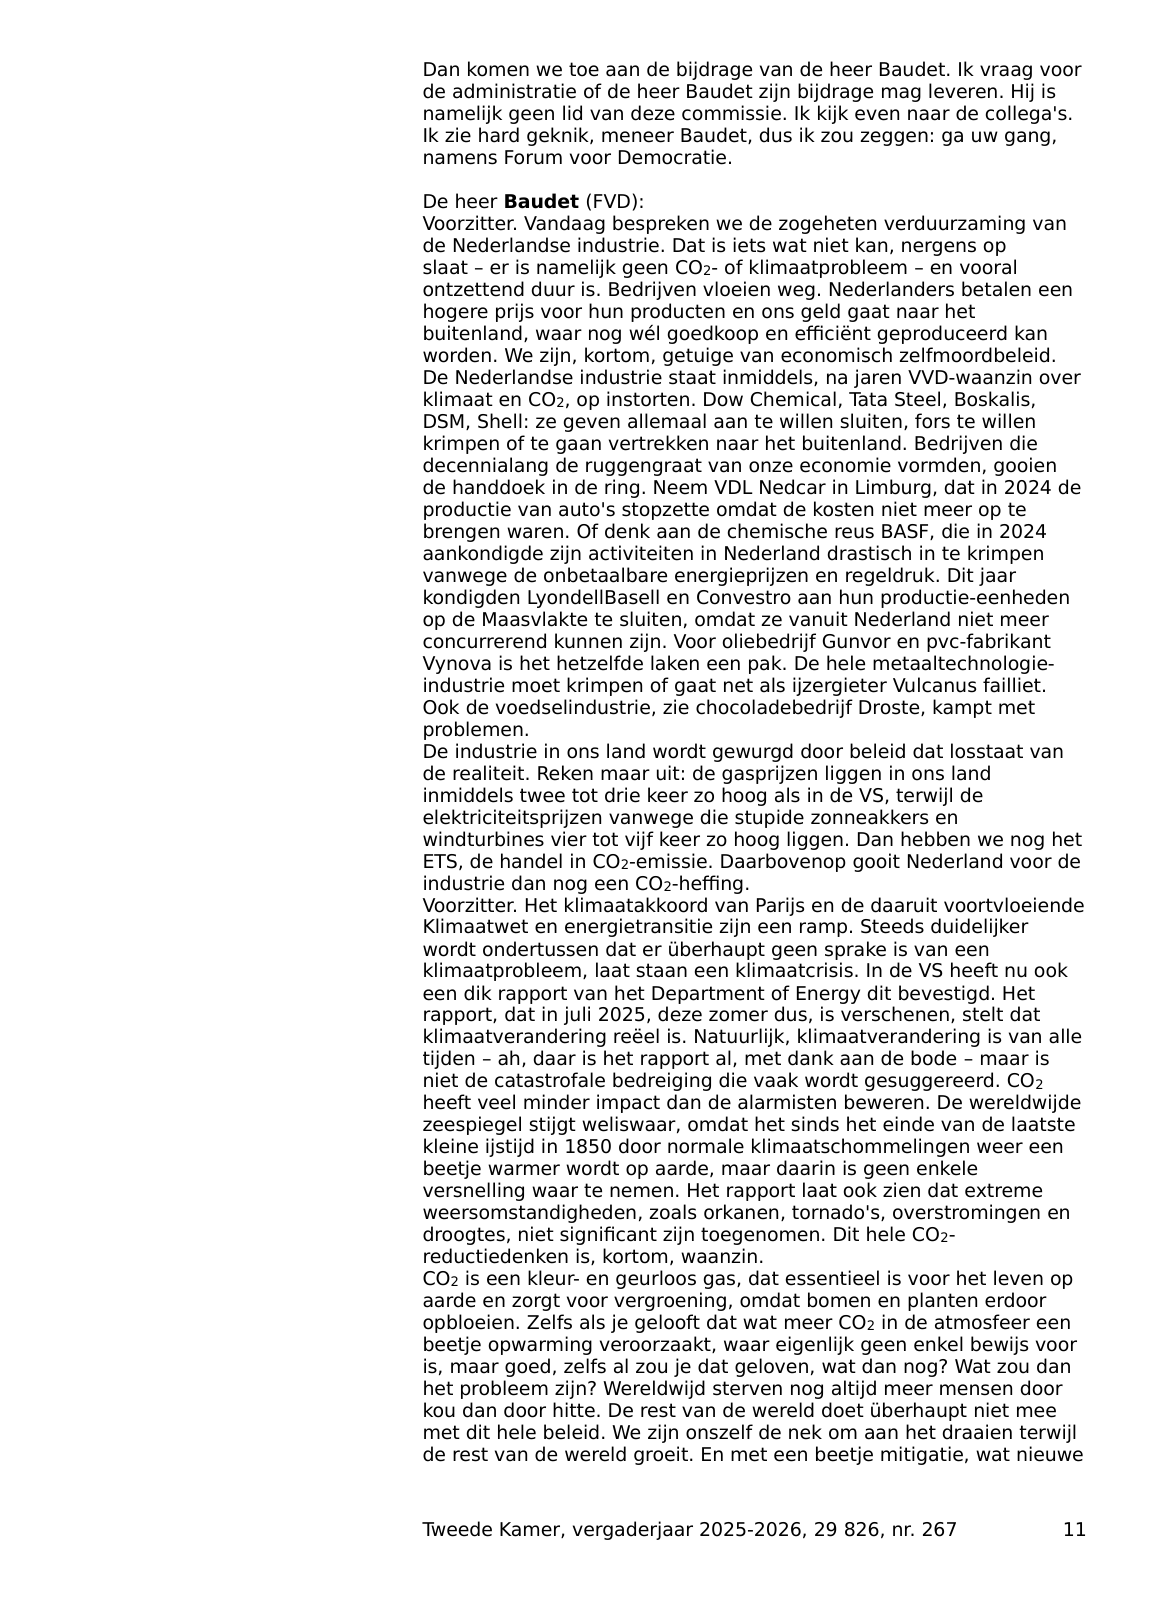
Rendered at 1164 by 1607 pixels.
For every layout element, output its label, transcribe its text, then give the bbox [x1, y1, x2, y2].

text Dan komen we toe aan de bijdrage van de heer Baudet. Ik vraag voor de administratie of de heer Baudet zijn bijdrage mag leveren. Hij is namelijk geen lid van deze commissie. Ik kijk even naar de collega's. Ik zie hard geknik, meneer Baudet, dus ik zou zeggen: ga uw gang, namens Forum voor Democratie. [422, 59, 1087, 169]
text Voorzitter. Het klimaatakkoord van Parijs en de daaruit voortvloeiende Klimaatwet en energietransitie zijn een ramp. Steeds duidelijker wordt ondertussen dat er überhaupt geen sprake is van een klimaatprobleem, laat staan een klimaatcrisis. In de VS heeft nu ook een dik rapport van het Department of Energy dit bevestigd. Het rapport, dat in juli 2025, deze zomer dus, is verschenen, stelt dat klimaatverandering reëel is. Natuurlijk, klimaatverandering is van alle tijden – ah, daar is het rapport al, met dank aan de bode – maar is niet de catastrofale bedreiging die vaak wordt gesuggereerd. CO2 heeft veel minder impact dan de alarmisten beweren. De wereldwijde zeespiegel stijgt weliswaar, omdat het sinds het einde van de laatste kleine ijstijd in 1850 door normale klimaatschommelingen weer een beetje warmer wordt op aarde, maar daarin is geen enkele versnelling waar te nemen. Het rapport laat ook zien dat extreme weersomstandigheden, zoals orkanen, tornado's, overstromingen en droogtes, niet significant zijn toegenomen. Dit hele CO2-reductiedenken is, kortom, waanzin. [422, 894, 1087, 1268]
text CO2 is een kleur- en geurloos gas, dat essentieel is voor het leven op aarde en zorgt voor vergroening, omdat bomen en planten erdoor opbloeien. Zelfs als je gelooft dat wat meer CO2 in de atmosfeer een beetje opwarming veroorzaakt, waar eigenlijk geen enkel bewijs voor is, maar goed, zelfs al zou je dat geloven, wat dan nog? Wat zou dan het probleem zijn? Wereldwijd sterven nog altijd meer mensen door kou dan door hitte. De rest van de wereld doet überhaupt niet mee met dit hele beleid. We zijn onszelf de nek om aan het draaien terwijl de rest van de wereld groeit. En met een beetje mitigatie, wat nieuwe [422, 1268, 1087, 1466]
text De heer Baudet (FVD): [422, 191, 1087, 213]
text Voorzitter. Vandaag bespreken we de zogeheten verduurzaming van de Nederlandse industrie. Dat is iets wat niet kan, nergens op slaat – er is namelijk geen CO2- of klimaatprobleem – en vooral ontzettend duur is. Bedrijven vloeien weg. Nederlanders betalen een hogere prijs voor hun producten en ons geld gaat naar het buitenland, waar nog wél goedkoop en efficiënt geproduceerd kan worden. We zijn, kortom, getuige van economisch zelfmoordbeleid. [422, 213, 1087, 367]
text De industrie in ons land wordt gewurgd door beleid dat losstaat van de realiteit. Reken maar uit: de gasprijzen liggen in ons land inmiddels twee tot drie keer zo hoog als in de VS, terwijl de elektriciteitsprijzen vanwege die stupide zonneakkers en windturbines vier tot vijf keer zo hoog liggen. Dan hebben we nog het ETS, de handel in CO2-emissie. Daarbovenop gooit Nederland voor de industrie dan nog een CO2-heffing. [422, 741, 1087, 894]
text De Nederlandse industrie staat inmiddels, na jaren VVD-waanzin over klimaat en CO2, op instorten. Dow Chemical, Tata Steel, Boskalis, DSM, Shell: ze geven allemaal aan te willen sluiten, fors te willen krimpen of te gaan vertrekken naar het buitenland. Bedrijven die decennialang de ruggengraat van onze economie vormden, gooien de handdoek in de ring. Neem VDL Nedcar in Limburg, dat in 2024 de productie van auto's stopzette omdat de kosten niet meer op te brengen waren. Of denk aan de chemische reus BASF, die in 2024 aankondigde zijn activiteiten in Nederland drastisch in te krimpen vanwege de onbetaalbare energieprijzen en regeldruk. Dit jaar kondigden LyondellBasell en Convestro aan hun productie-eenheden op de Maasvlakte te sluiten, omdat ze vanuit Nederland niet meer concurrerend kunnen zijn. Voor oliebedrijf Gunvor en pvc-fabrikant Vynova is het hetzelfde laken een pak. De hele metaaltechnologie-industrie moet krimpen of gaat net als ijzergieter Vulcanus failliet. Ook de voedselindustrie, zie chocoladebedrijf Droste, kampt met problemen. [422, 367, 1087, 741]
